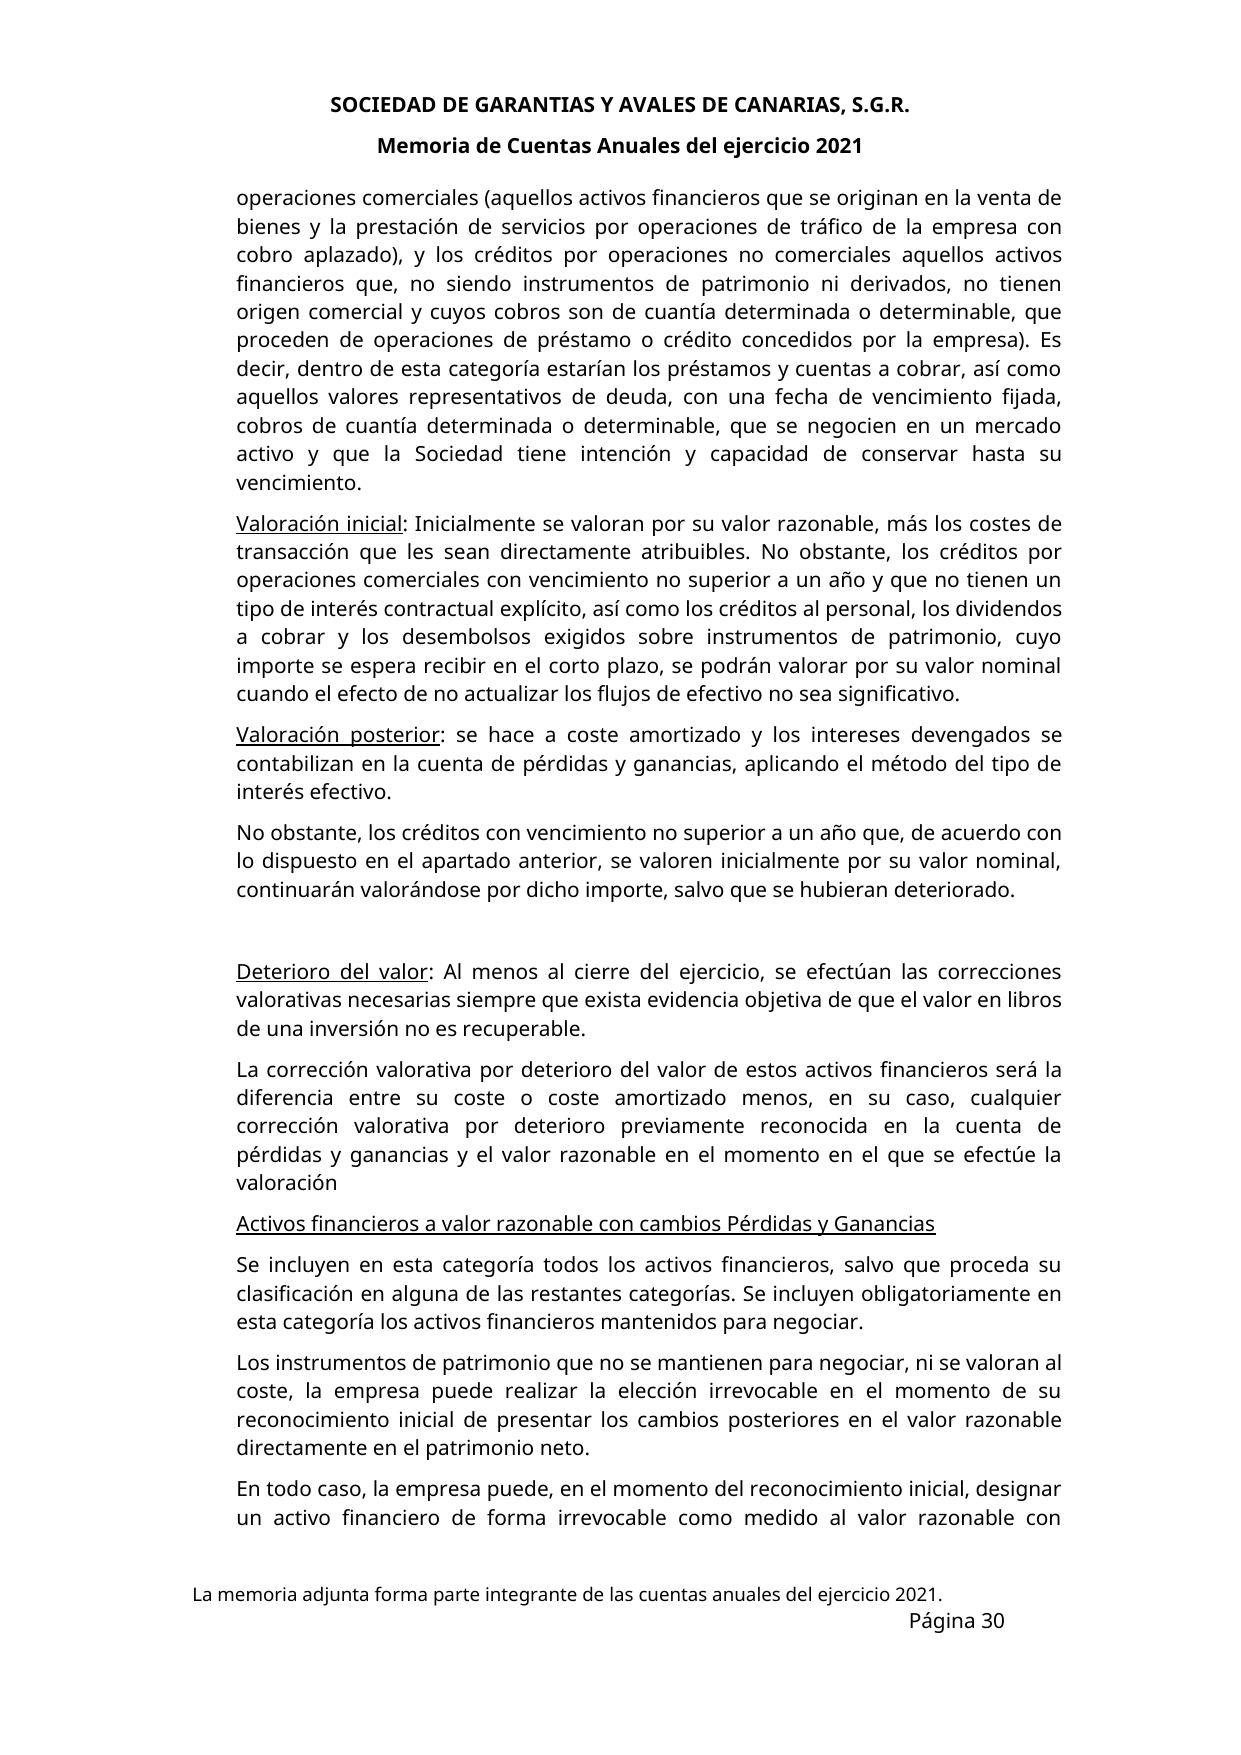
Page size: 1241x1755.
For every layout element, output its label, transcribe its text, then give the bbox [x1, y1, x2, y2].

text Deterioro del valor: Al menos al cierre del ejercicio, se efectúan las correcciones valorativas necesarias siempre que exista evidencia objetiva de que el valor en libros de una inversión no es recuperable. [236, 957, 1063, 1042]
text Se incluyen en esta categoría todos los activos financieros, salvo que proceda su clasificación en alguna de las restantes categorías. Se incluyen obligatoriamente en esta categoría los activos financieros mantenidos para negociar. [236, 1250, 1063, 1336]
text Activos financieros a valor razonable con cambios Pérdidas y Ganancias [236, 1209, 1063, 1238]
text En todo caso, la empresa puede, en el momento del reconocimiento inicial, designar un activo financiero de forma irrevocable como medido al valor razonable con [236, 1474, 1063, 1531]
text Valoración posterior: se hace a coste amortizado y los intereses devengados se contabilizan en la cuenta de pérdidas y ganancias, aplicando el método del tipo de interés efectivo. [236, 720, 1063, 806]
text Los instrumentos de patrimonio que no se mantienen para negociar, ni se valoran al coste, la empresa puede realizar la elección irrevocable en el momento de su reconocimiento inicial de presentar los cambios posteriores en el valor razonable directamente en el patrimonio neto. [236, 1348, 1063, 1462]
text No obstante, los créditos con vencimiento no superior a un año que, de acuerdo con lo dispuesto en el apartado anterior, se valoren inicialmente por su valor nominal, continuarán valorándose por dicho importe, salvo que se hubieran deteriorado. [236, 818, 1063, 903]
text Un activo financiero se incluye en esta categoría, incluso cuando esté admitido a negociación en un mercado organizado, si la empresa mantiene la inversión con el objetivo de percibir los flujos de efectivo derivados de la ejecución del contrato, y las condiciones contractuales del activo financiero dan lugar, en fechas especificadas, a flujos de efectivo que son únicamente cobros de principal e intereses sobre el importe del principal pendiente. Los flujos de efectivo contractuales que son únicamente cobros de principal e interés sobre el importe del principal pendiente son inherentes a un acuerdo que tiene la naturaleza de préstamo ordinario o común, sin perjuicio de que la operación se acuerde a un tipo de interés cero o por debajo de mercado. Con carácter general, se incluyen en esta categoría los créditos por operaciones comerciales (aquellos activos financieros que se originan en la venta de bienes y la prestación de servicios por operaciones de tráfico de la empresa con cobro aplazado), y los créditos por operaciones no comerciales aquellos activos financieros que, no siendo instrumentos de patrimonio ni derivados, no tienen origen comercial y cuyos cobros son de cuantía determinada o determinable, que proceden de operaciones de préstamo o crédito concedidos por la empresa). Es decir, dentro de esta categoría estarían los préstamos y cuentas a cobrar, así como aquellos valores representativos de deuda, con una fecha de vencimiento fijada, cobros de cuantía determinada o determinable, que se negocien en un mercado activo y que la Sociedad tiene intención y capacidad de conservar hasta su vencimiento. [236, 183, 1063, 496]
text Valoración inicial: Inicialmente se valoran por su valor razonable, más los costes de transacción que les sean directamente atribuibles. No obstante, los créditos por operaciones comerciales con vencimiento no superior a un año y que no tienen un tipo de interés contractual explícito, así como los créditos al personal, los dividendos a cobrar y los desembolsos exigidos sobre instrumentos de patrimonio, cuyo importe se espera recibir en el corto plazo, se podrán valorar por su valor nominal cuando el efecto de no actualizar los flujos de efectivo no sea significativo. [236, 509, 1063, 708]
text La corrección valorativa por deterioro del valor de estos activos financieros será la diferencia entre su coste o coste amortizado menos, en su caso, cualquier corrección valorativa por deterioro previamente reconocida en la cuenta de pérdidas y ganancias y el valor razonable en el momento en el que se efectúe la valoración [236, 1055, 1063, 1197]
